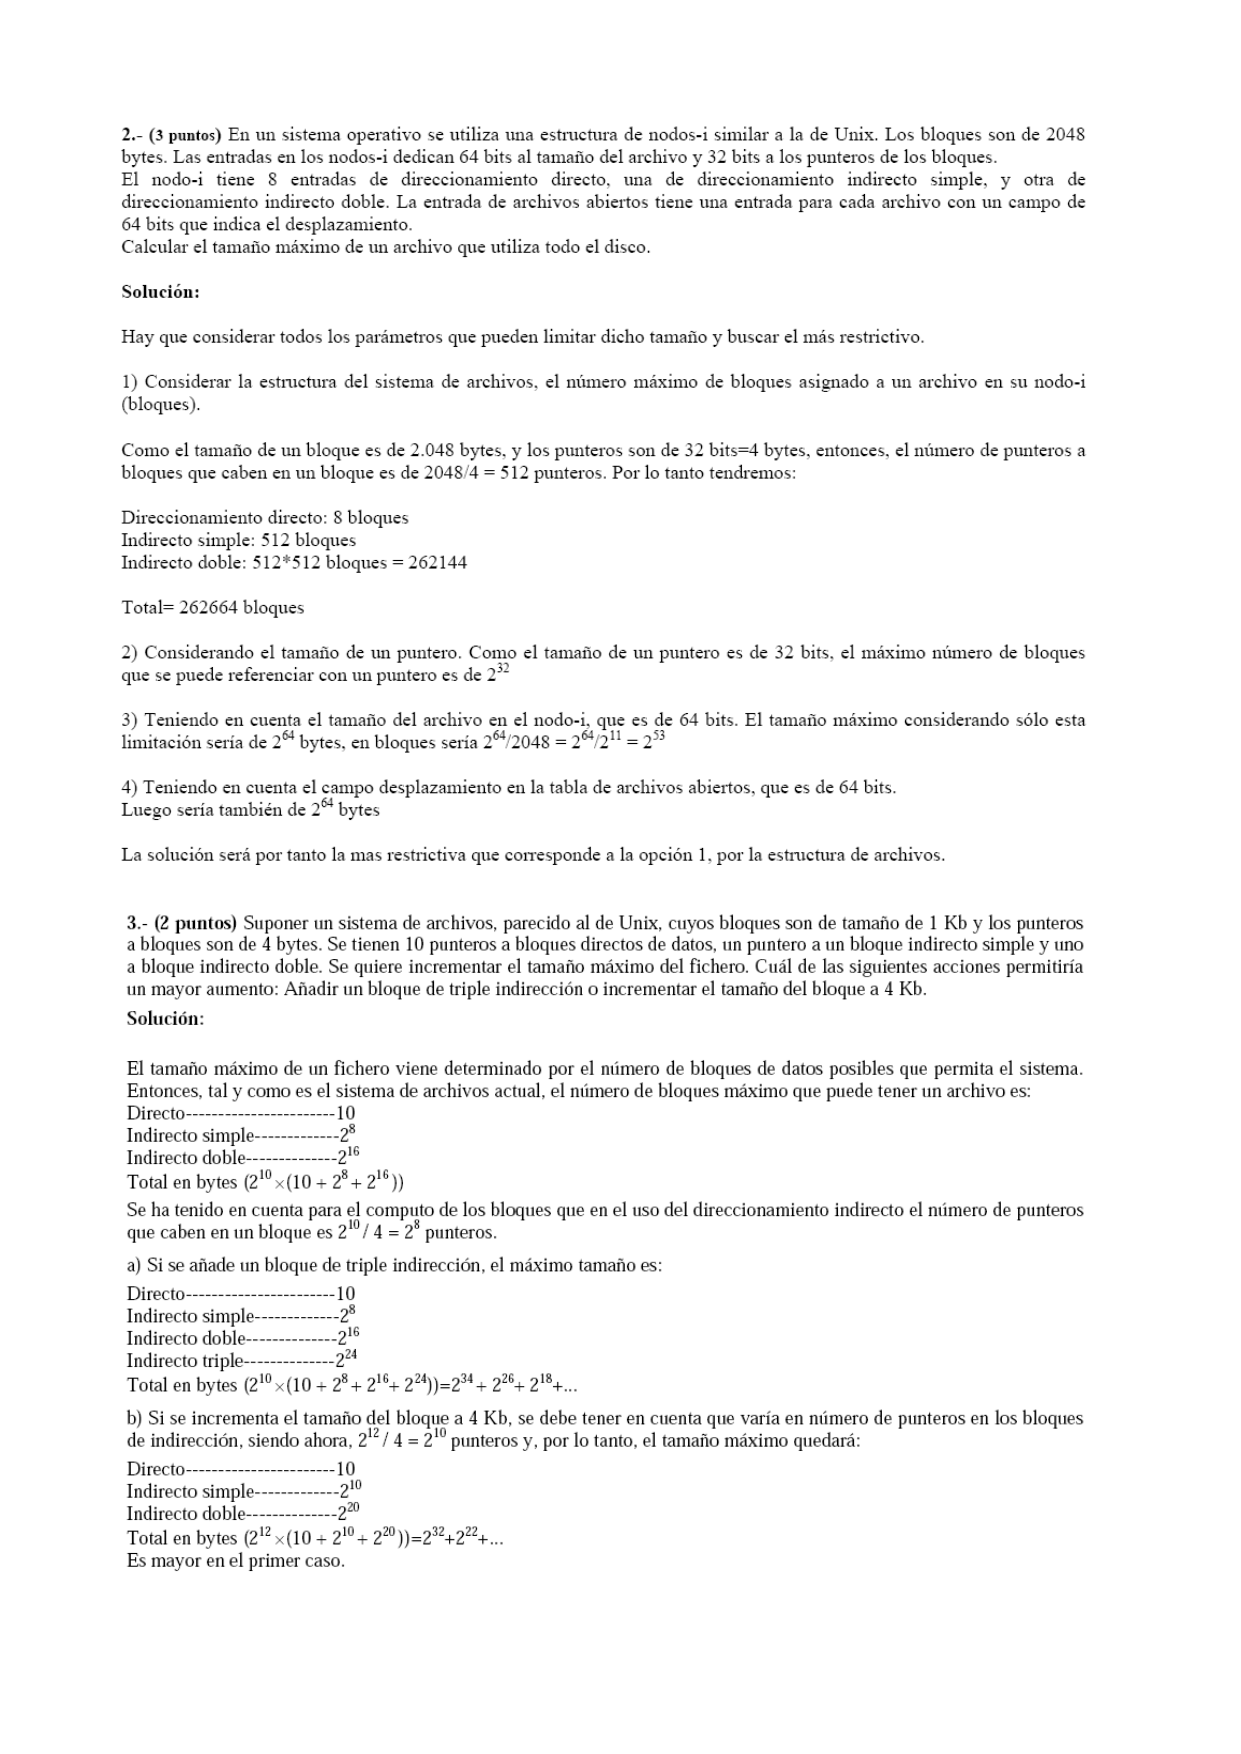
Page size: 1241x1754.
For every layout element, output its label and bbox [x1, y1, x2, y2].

picture [118, 118, 1122, 880]
picture [118, 908, 1122, 1587]
